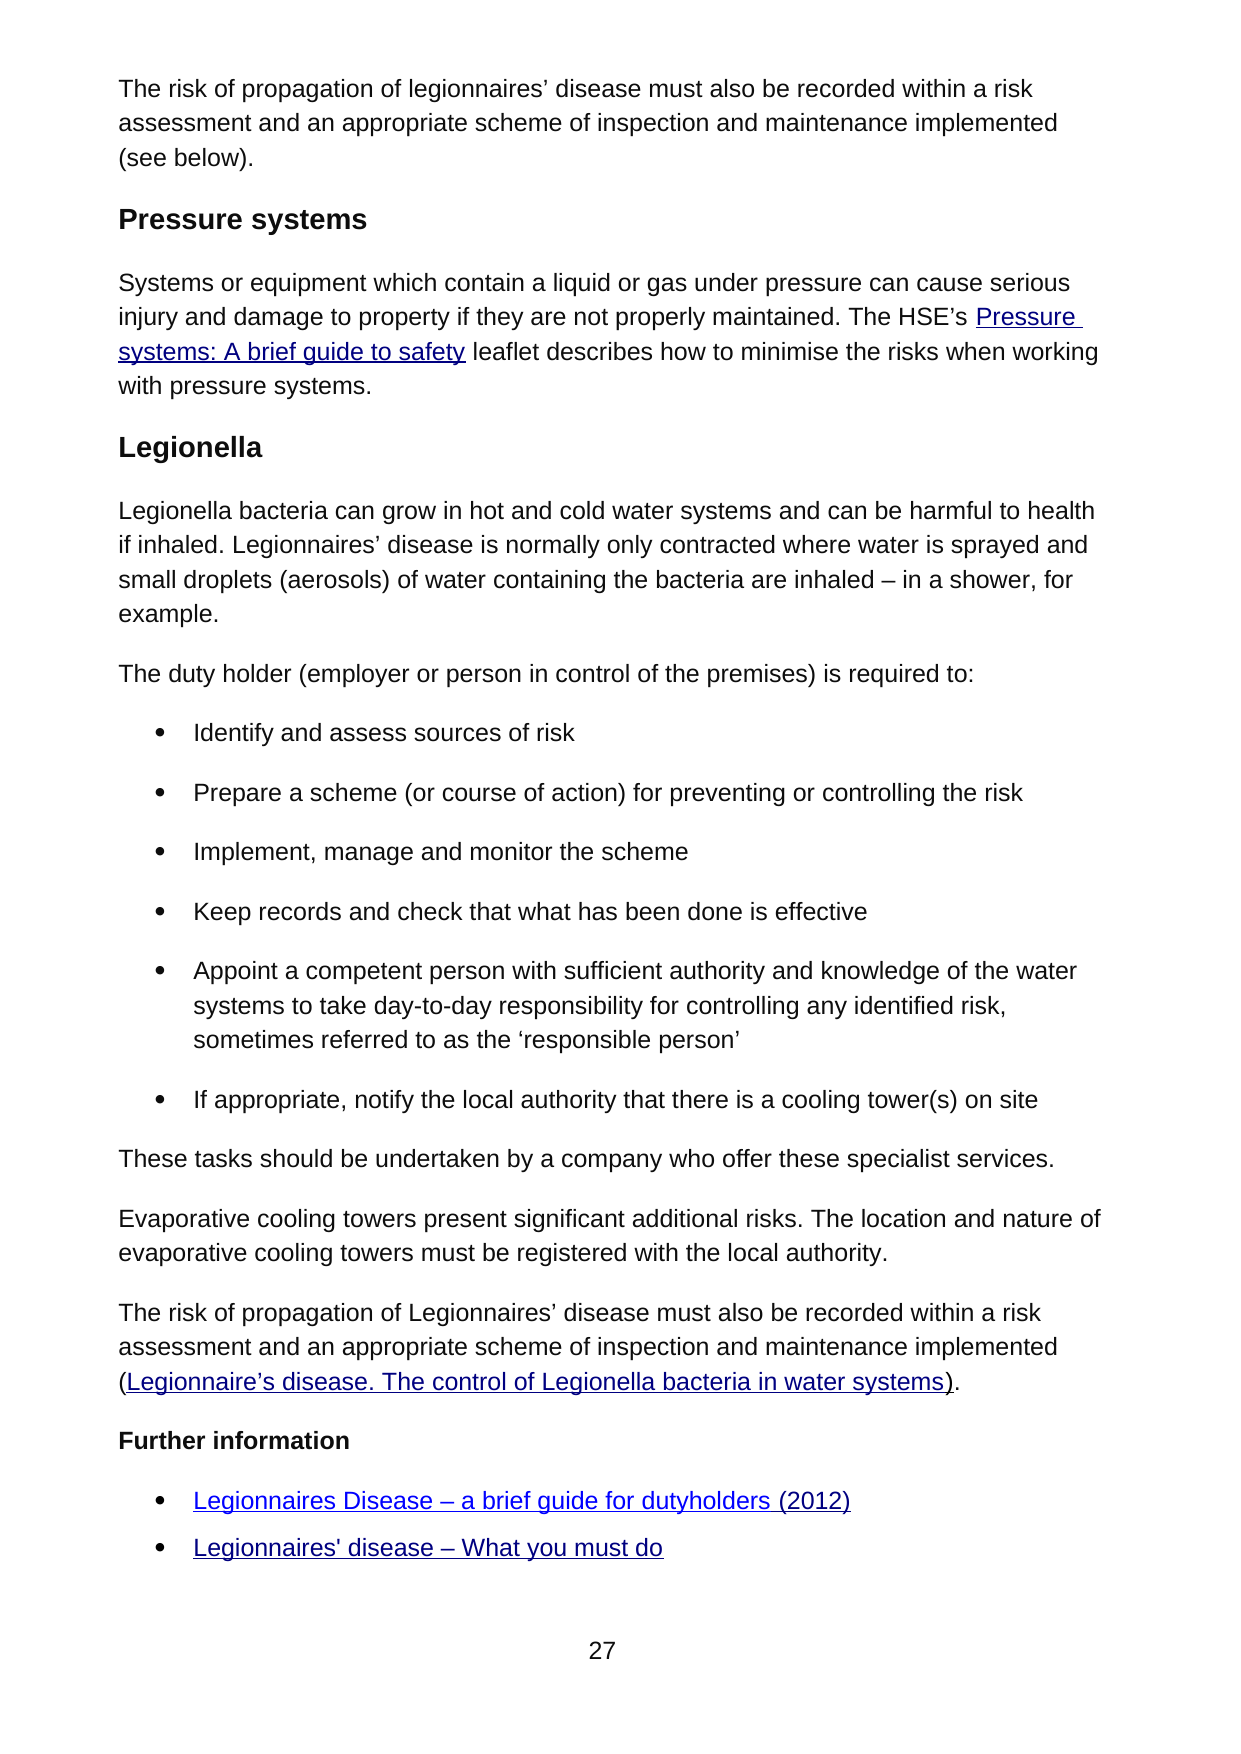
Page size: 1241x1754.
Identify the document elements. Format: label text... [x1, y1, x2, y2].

text Legionella bacteria can grow in hot and cold water systems and can be harmful to health if inhaled. Legionnaires’ disease is normally only contracted where water is sprayed and small droplets (aerosols) of water containing the bacteria are inhaled – in a shower, for example. [118, 496, 1107, 628]
text The risk of propagation of Legionnaires’ disease must also be recorded within a risk assessment and an appropriate scheme of inspection and maintenance implemented (Legionnaire’s disease. The control of Legionella bacteria in water systems). [118, 1298, 1107, 1396]
text These tasks should be undertaken by a company who offer these specialist services. [118, 1144, 1107, 1173]
list Legionnaires Disease – a brief guide for dutyholders (2012) [156, 1486, 1107, 1515]
text Evaporative cooling towers present significant additional risks. The location and nature of evaporative cooling towers must be registered with the local authority. [118, 1204, 1107, 1267]
list Implement, manage and monitor the scheme [156, 837, 1107, 866]
text Further information [118, 1426, 1107, 1455]
text The risk of propagation of legionnaires’ disease must also be recorded within a risk assessment and an appropriate scheme of inspection and maintenance implemented (see below). [118, 74, 1107, 172]
text The duty holder (employer or person in control of the premises) is required to: [118, 658, 1107, 687]
list Keep records and check that what has been done is effective [156, 897, 1107, 926]
list If appropriate, notify the local authority that there is a cooling tower(s) on site [156, 1085, 1107, 1114]
list Prepare a scheme (or course of action) for preventing or controlling the risk [156, 778, 1107, 806]
text Legionella [118, 430, 1107, 464]
list Identify and assess sources of risk [156, 718, 1107, 747]
text Systems or equipment which contain a liquid or gas under pressure can cause serious injury and damage to property if they are not properly maintained. The HSE’s Pressure systems: A brief guide to safety leaflet describes how to minimise the risks when working with pressure systems. [118, 267, 1107, 400]
list Legionnaires' disease – What you must do [156, 1533, 1107, 1562]
text Pressure systems [118, 202, 1107, 236]
list Appoint a competent person with sufficient authority and knowledge of the water systems to take day-to-day responsibility for controlling any identified risk, sometimes referred to as the ‘responsible person’ [156, 956, 1107, 1054]
